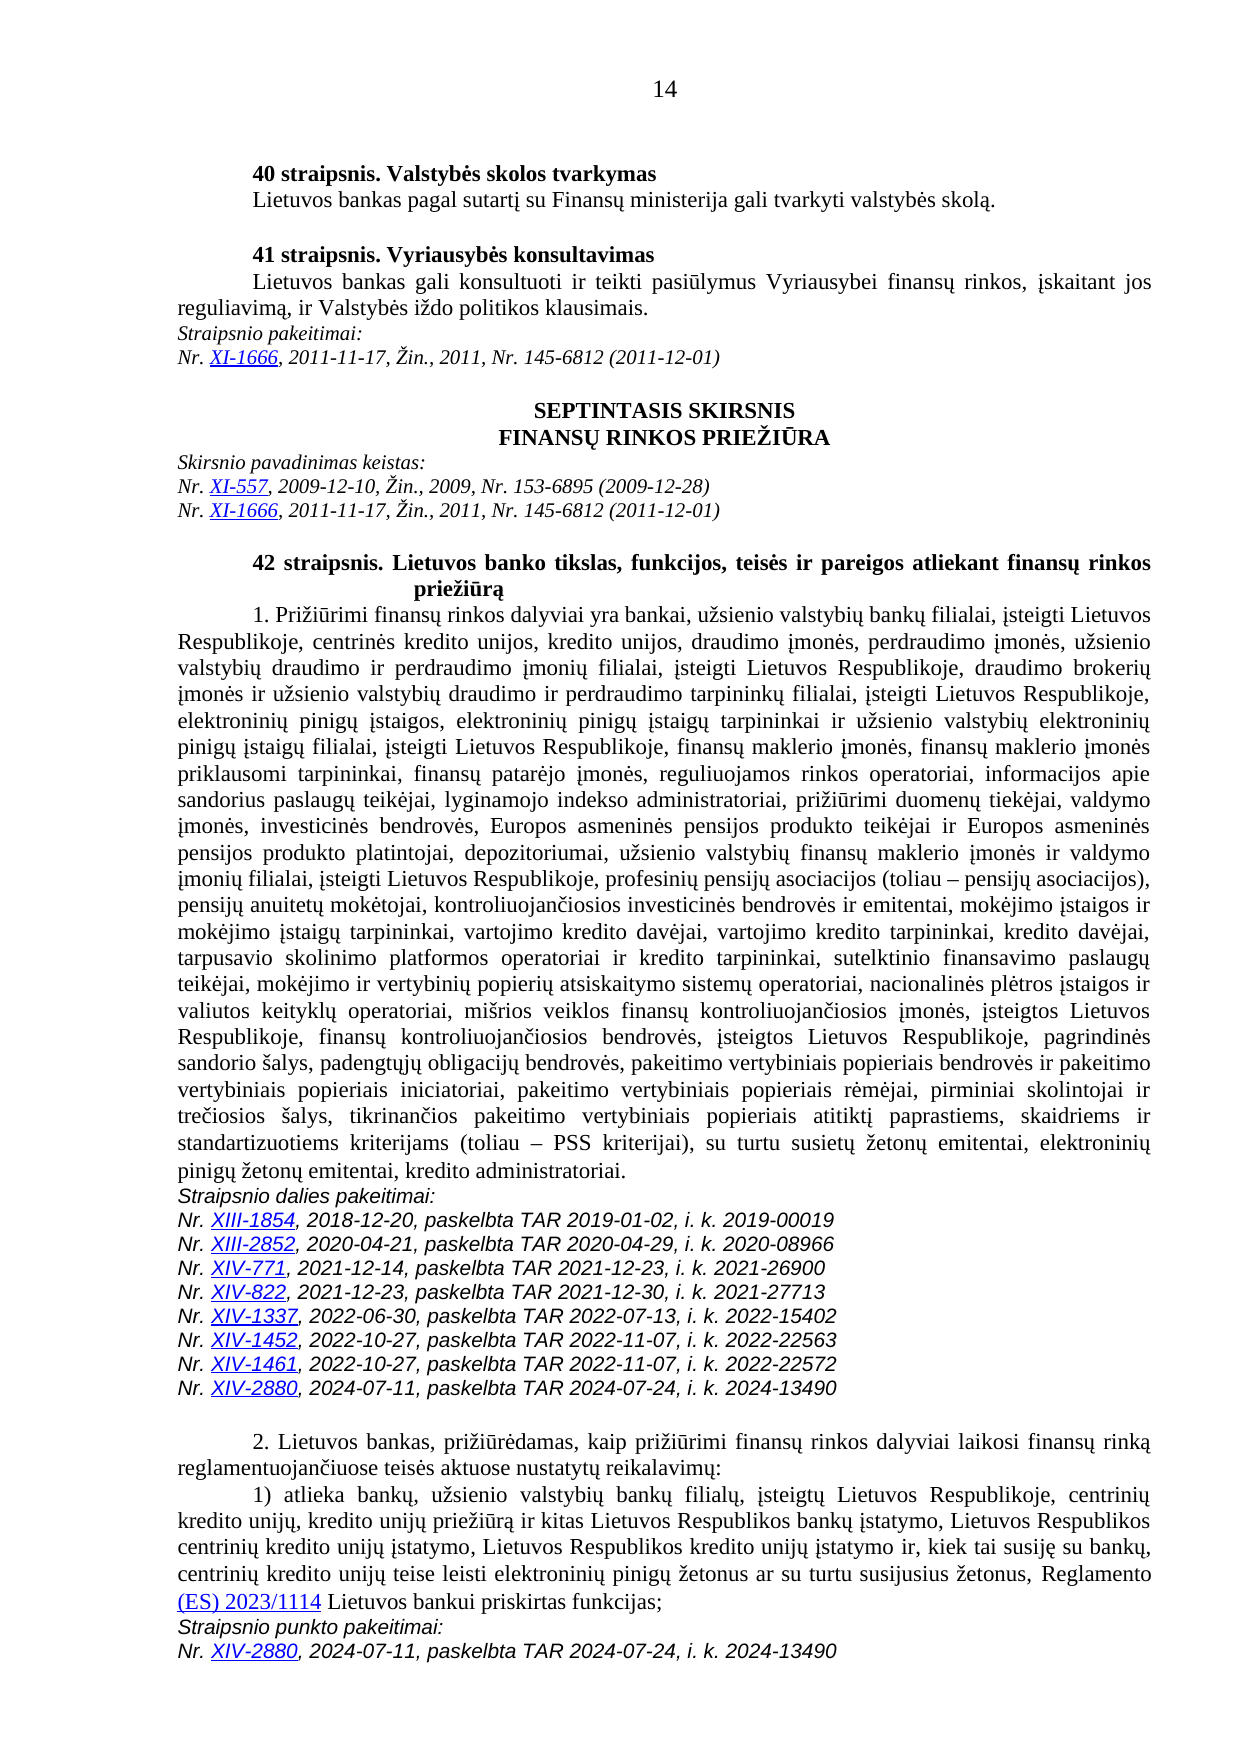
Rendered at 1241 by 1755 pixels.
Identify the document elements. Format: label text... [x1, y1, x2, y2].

text 1. Prižiūrimi finansų rinkos dalyviai yra bankai, užsienio valstybių bankų filialai, įsteigti Lietuvos Respublikoje, centrinės kredito unijos, kredito unijos, draudimo įmonės, perdraudimo įmonės, užsienio valstybių draudimo ir perdraudimo įmonių filialai, įsteigti Lietuvos Respublikoje, draudimo brokerių įmonės ir užsienio valstybių draudimo ir perdraudimo tarpininkų filialai, įsteigti Lietuvos Respublikoje, elektroninių pinigų įstaigos, elektroninių pinigų įstaigų tarpininkai ir užsienio valstybių elektroninių pinigų įstaigų filialai, įsteigti Lietuvos Respublikoje, finansų maklerio įmonės, finansų maklerio įmonės priklausomi tarpininkai, finansų patarėjo įmonės, reguliuojamos rinkos operatoriai, informacijos apie sandorius paslaugų teikėjai, lyginamojo indekso administratoriai, prižiūrimi duomenų tiekėjai, valdymo įmonės, investicinės bendrovės, Europos asmeninės pensijos produkto teikėjai ir Europos asmeninės pensijos produkto platintojai, depozitoriumai, užsienio valstybių finansų maklerio įmonės ir valdymo įmonių filialai, įsteigti Lietuvos Respublikoje, profesinių pensijų asociacijos (toliau – pensijų asociacijos), pensijų anuitetų mokėtojai, kontroliuojančiosios investicinės bendrovės ir emitentai, mokėjimo įstaigos ir mokėjimo įstaigų tarpininkai, vartojimo kredito davėjai, vartojimo kredito tarpininkai, kredito davėjai, tarpusavio skolinimo platformos operatoriai ir kredito tarpininkai, sutelktinio finansavimo paslaugų teikėjai, mokėjimo ir vertybinių popierių atsiskaitymo sistemų operatoriai, nacionalinės plėtros įstaigos ir valiutos keityklų operatoriai, mišrios veiklos finansų kontroliuojančiosios įmonės, įsteigtos Lietuvos Respublikoje, finansų kontroliuojančiosios bendrovės, įsteigtos Lietuvos Respublikoje, pagrindinės sandorio šalys, padengtųjų obligacijų bendrovės, pakeitimo vertybiniais popieriais bendrovės ir pakeitimo vertybiniais popieriais iniciatoriai, pakeitimo vertybiniais popieriais rėmėjai, pirminiai skolintojai ir trečiosios šalys, tikrinančios pakeitimo vertybiniais popieriais atitiktį paprastiems, skaidriems ir standartizuotiems kriterijams (toliau – PSS kriterijai), su turtu susietų žetonų emitentai, elektroninių pinigų žetonų emitentai, kredito administratoriai. [177, 601, 1152, 1184]
text Nr. XIV-1452, 2022-10-27, paskelbta TAR 2022-11-07, i. k. 2022-22563 [177, 1327, 1152, 1351]
text Straipsnio punkto pakeitimai: [177, 1615, 1152, 1639]
text Nr. XI-1666, 2011-11-17, Žin., 2011, Nr. 145-6812 (2011-12-01) [177, 345, 1152, 369]
text Skirsnio pavadinimas keistas: [177, 450, 1152, 474]
text Nr. XIII-1854, 2018-12-20, paskelbta TAR 2019-01-02, i. k. 2019-00019 [177, 1208, 1152, 1232]
text SEPTINTASIS SKIRSNIS [177, 397, 1152, 424]
text Nr. XIV-2880, 2024-07-11, paskelbta TAR 2024-07-24, i. k. 2024-13490 [177, 1375, 1152, 1399]
text 42 straipsnis. Lietuvos banko tikslas, funkcijos, teisės ir pareigos atliekant finansų rinkos priežiūrą [252, 549, 1152, 601]
text Lietuvos bankas pagal sutartį su Finansų ministerija gali tvarkyti valstybės skolą. [177, 186, 1152, 213]
text 41 straipsnis. Vyriausybės konsultavimas [177, 242, 1152, 268]
text Straipsnio dalies pakeitimai: [177, 1184, 1152, 1208]
text Straipsnio pakeitimai: [177, 321, 1152, 345]
text 1) atlieka bankų, užsienio valstybių bankų filialų, įsteigtų Lietuvos Respublikoje, centrinių kredito unijų, kredito unijų priežiūrą ir kitas Lietuvos Respublikos bankų įstatymo, Lietuvos Respublikos centrinių kredito unijų įstatymo, Lietuvos Respublikos kredito unijų įstatymo ir, kiek tai susiję su bankų, centrinių kredito unijų teise leisti elektroninių pinigų žetonus ar su turtu susijusius žetonus, Reglamento (ES) 2023/1114 Lietuvos bankui priskirtas funkcijas; [177, 1481, 1152, 1615]
text Nr. XIV-2880, 2024-07-11, paskelbta TAR 2024-07-24, i. k. 2024-13490 [177, 1639, 1152, 1663]
text Nr. XI-557, 2009-12-10, Žin., 2009, Nr. 153-6895 (2009-12-28) [177, 474, 1152, 498]
text Nr. XIV-771, 2021-12-14, paskelbta TAR 2021-12-23, i. k. 2021-26900 [177, 1256, 1152, 1279]
text 2. Lietuvos bankas, prižiūrėdamas, kaip prižiūrimi finansų rinkos dalyviai laikosi finansų rinką reglamentuojančiuose teisės aktuose nustatytų reikalavimų: [177, 1428, 1152, 1481]
text Nr. XI-1666, 2011-11-17, Žin., 2011, Nr. 145-6812 (2011-12-01) [177, 498, 1152, 522]
text Nr. XIII-2852, 2020-04-21, paskelbta TAR 2020-04-29, i. k. 2020-08966 [177, 1232, 1152, 1256]
text FINANSŲ RINKOS PRIEŽIŪRA [177, 424, 1152, 450]
text Lietuvos bankas gali konsultuoti ir teikti pasiūlymus Vyriausybei finansų rinkos, įskaitant jos reguliavimą, ir Valstybės iždo politikos klausimais. [177, 268, 1152, 321]
text 40 straipsnis. Valstybės skolos tvarkymas [177, 160, 1152, 186]
text Nr. XIV-822, 2021-12-23, paskelbta TAR 2021-12-30, i. k. 2021-27713 [177, 1279, 1152, 1303]
text Nr. XIV-1461, 2022-10-27, paskelbta TAR 2022-11-07, i. k. 2022-22572 [177, 1351, 1152, 1375]
text Nr. XIV-1337, 2022-06-30, paskelbta TAR 2022-07-13, i. k. 2022-15402 [177, 1303, 1152, 1327]
